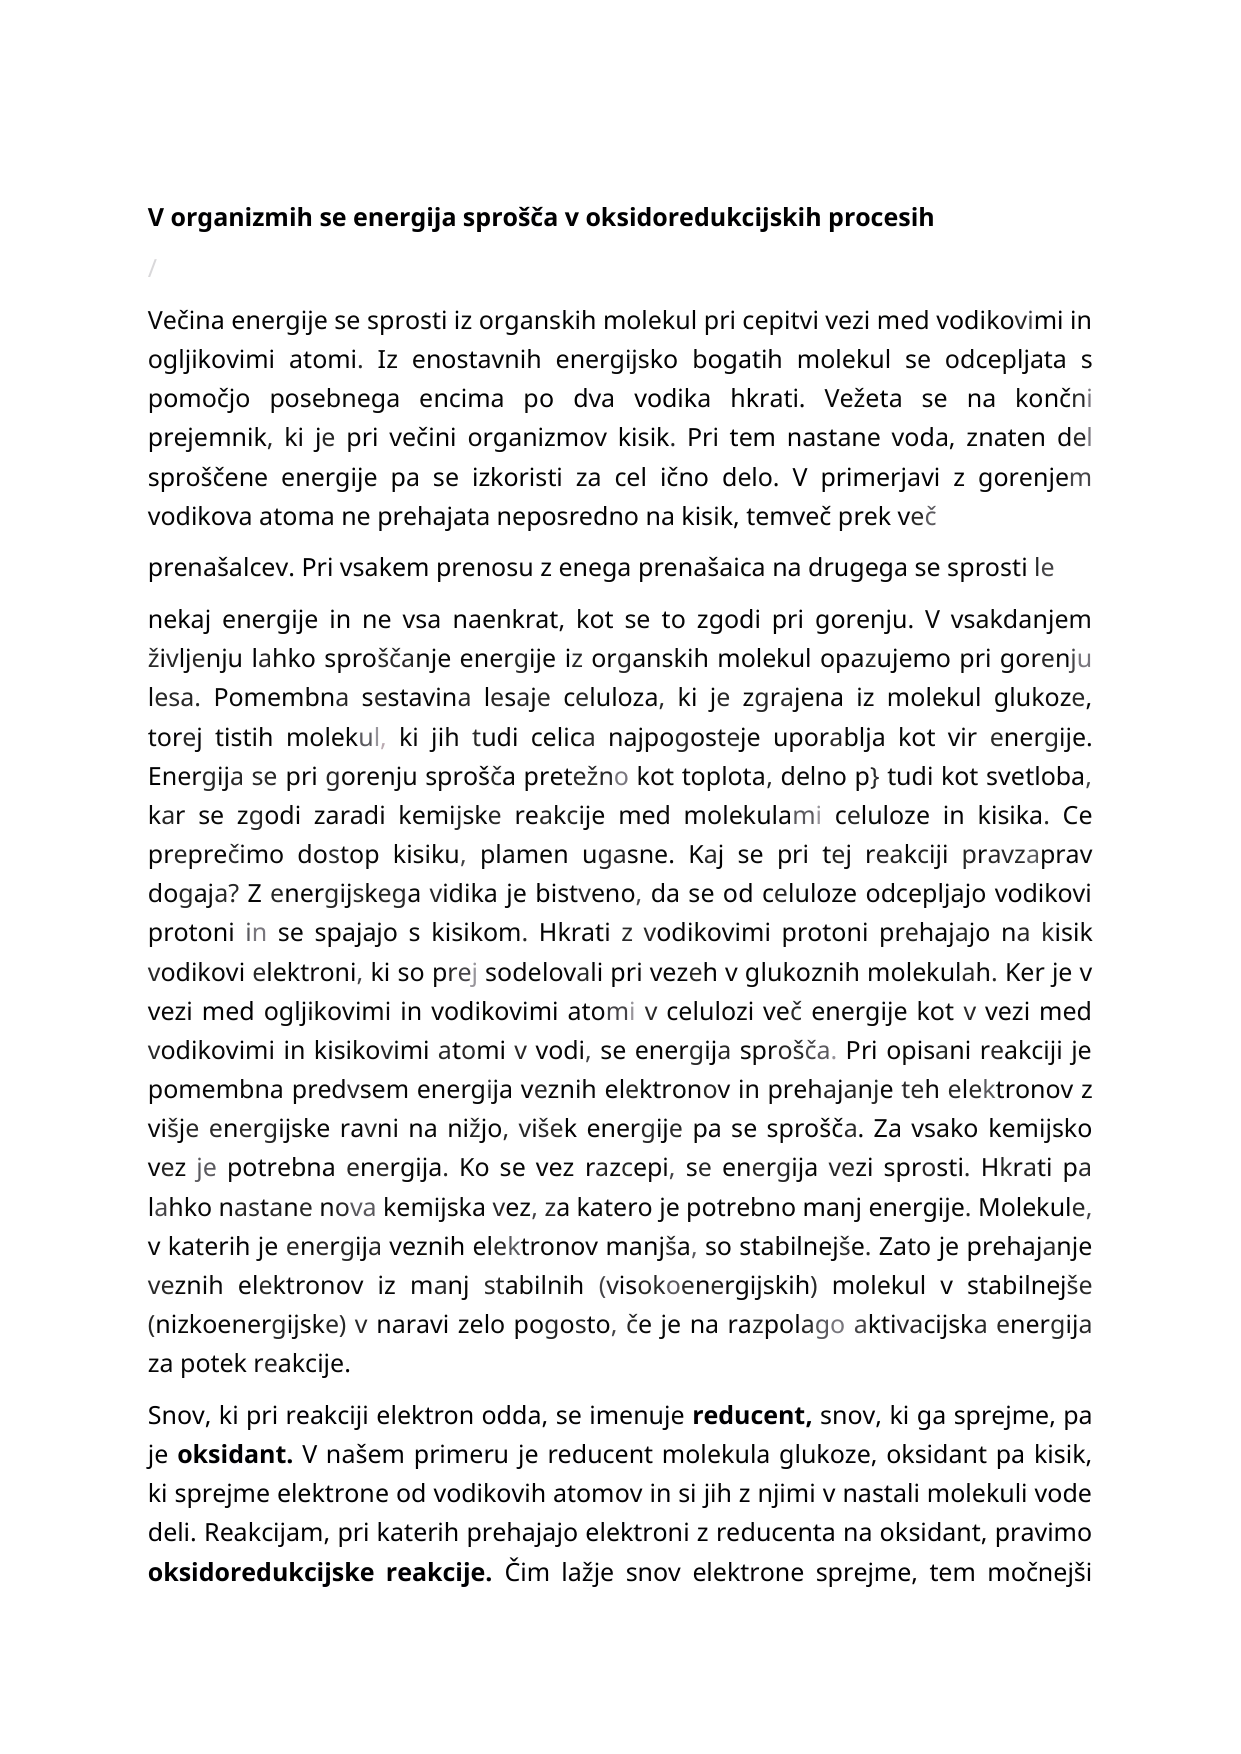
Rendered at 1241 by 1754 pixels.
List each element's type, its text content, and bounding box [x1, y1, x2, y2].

text prenašalcev. Pri vsakem prenosu z enega prenašaica na drugega se sprosti le [148, 550, 1093, 584]
text V organizmih se energija sprošča v oksidoredukcijskih procesih [148, 199, 1093, 233]
text / [148, 251, 1093, 285]
text Snov, ki pri reakciji elektron odda, se imenuje reducent, snov, ki ga sprejme, pa je oksidant. V našem primeru je reducent molekula glukoze, oksidant pa kisik, ki sprejme elektrone od vodikovih atomov in si jih z njimi v nastali molekuli vode deli. Reakcijam, pri katerih prehajajo elektroni z reducenta na oksidant, pravimo oksidoredukcijske reakcije. Čim lažje snov elektrone sprejme, tem močnejši [148, 1398, 1093, 1588]
text nekaj energije in ne vsa naenkrat, kot se to zgodi pri gorenju. V vsakdanjem življenju lahko sproščanje energije iz organskih molekul opazujemo pri gorenju lesa. Pomembna sestavina lesaje celuloza, ki je zgrajena iz molekul glukoze, torej tistih molekul, ki jih tudi celica najpogosteje uporablja kot vir energije. Energija se pri gorenju sprošča pretežno kot toplota, delno p} tudi kot svetloba, kar se zgodi zaradi kemijske reakcije med molekulami celuloze in kisika. Ce preprečimo dostop kisiku, plamen ugasne. Kaj se pri tej reakciji pravzaprav dogaja? Z energijskega vidika je bistveno, da se od celuloze odcepljajo vodikovi protoni in se spajajo s kisikom. Hkrati z vodikovimi protoni prehajajo na kisik vodikovi elektroni, ki so prej sodelovali pri vezeh v glukoznih molekulah. Ker je v vezi med ogljikovimi in vodikovimi atomi v celulozi več energije kot v vezi med vodikovimi in kisikovimi atomi v vodi, se energija sprošča. Pri opisani reakciji je pomembna predvsem energija veznih elektronov in prehajanje teh elektronov z višje energijske ravni na nižjo, višek energije pa se sprošča. Za vsako kemijsko vez je potrebna energija. Ko se vez razcepi, se energija vezi sprosti. Hkrati pa lahko nastane nova kemijska vez, za katero je potrebno manj energije. Molekule, v katerih je energija veznih elektronov manjša, so stabilnejše. Zato je prehajanje veznih elektronov iz manj stabilnih (visokoenergijskih) molekul v stabilnejše (nizkoenergijske) v naravi zelo pogosto, če je na razpolago aktivacijska energija za potek reakcije. [148, 602, 1093, 1380]
text Večina energije se sprosti iz organskih molekul pri cepitvi vezi med vodikovimi in ogljikovimi atomi. Iz enostavnih energijsko bogatih molekul se odcepljata s pomočjo posebnega encima po dva vodika hkrati. Vežeta se na končni prejemnik, ki je pri večini organizmov kisik. Pri tem nastane voda, znaten del sproščene energije pa se izkoristi za cel ično delo. V primerjavi z gorenjem vodikova atoma ne prehajata neposredno na kisik, temveč prek več [148, 303, 1093, 532]
